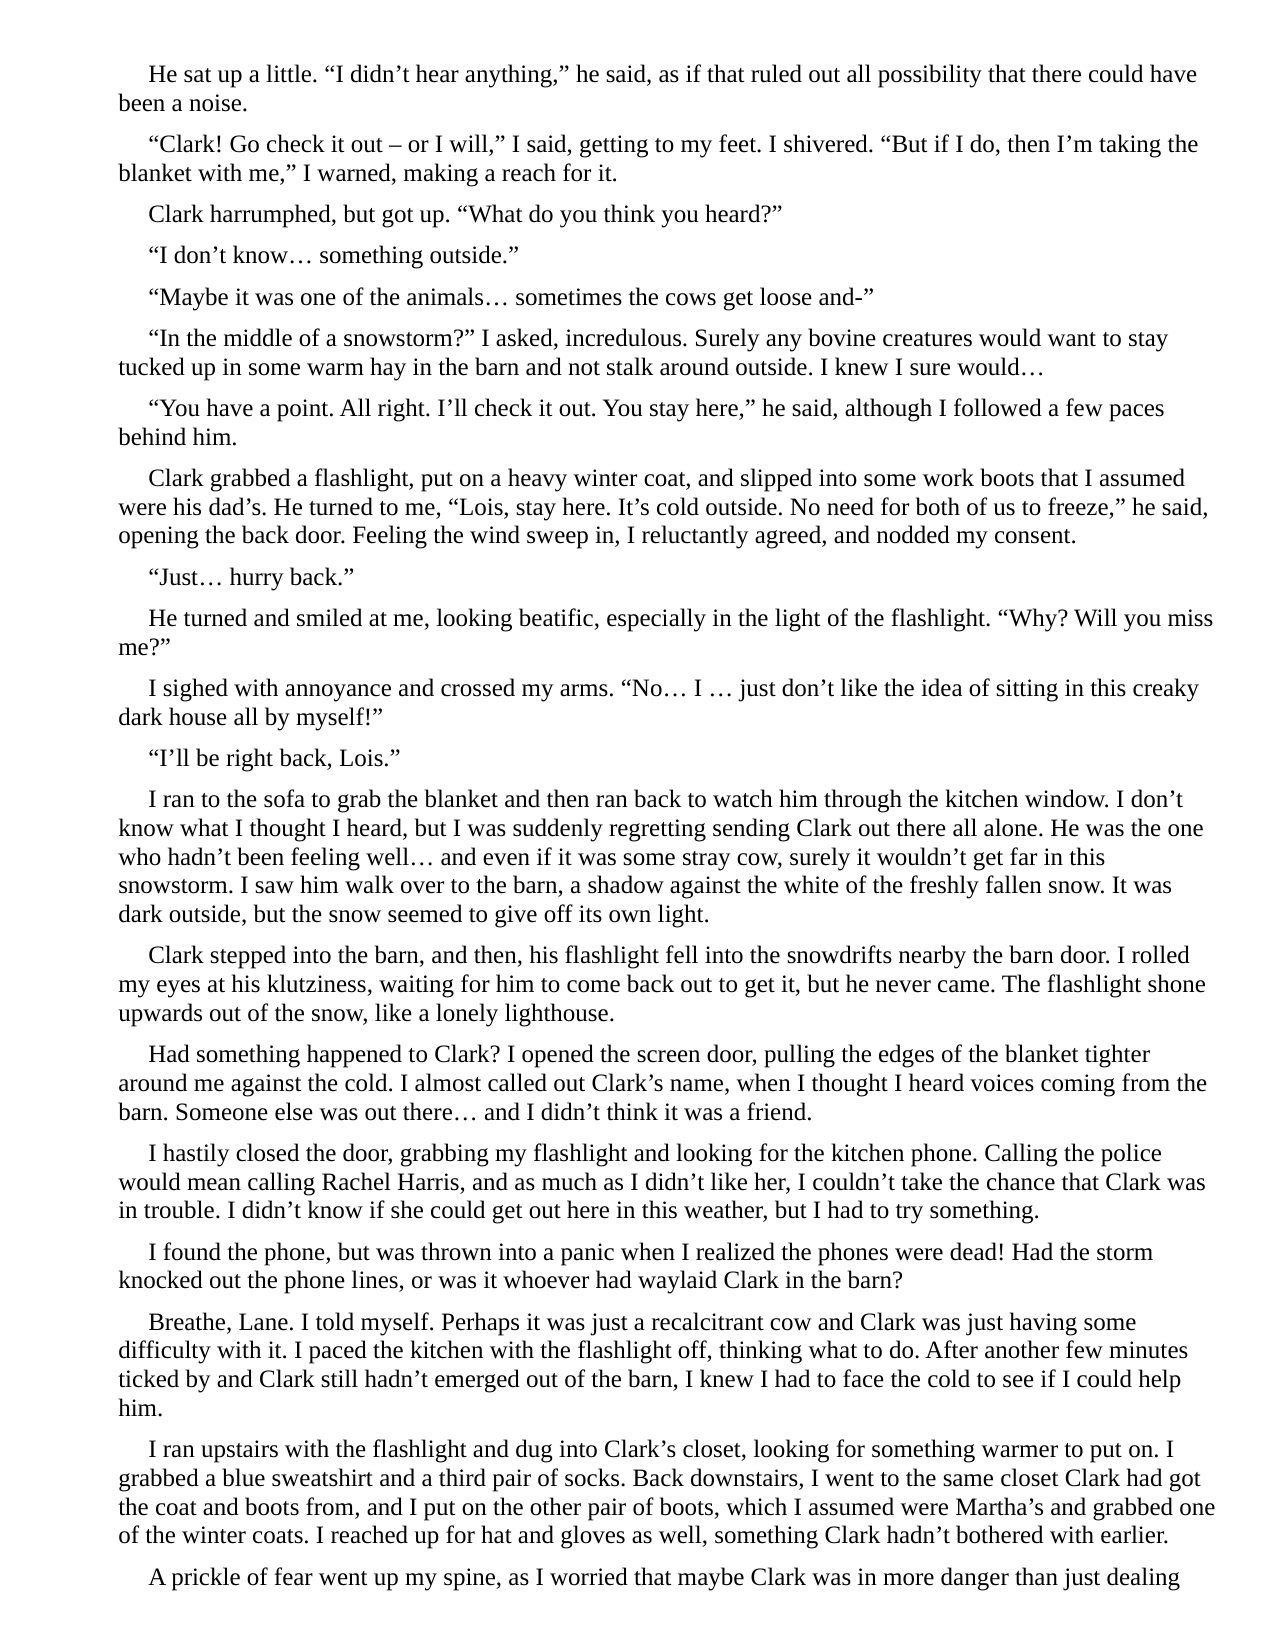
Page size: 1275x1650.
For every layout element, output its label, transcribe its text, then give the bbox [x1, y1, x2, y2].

text Clark stepped into the barn, and then, his flashlight fell into the snowdrifts nearby the barn door. I rolled my eyes at his klutziness, waiting for him to come back out to get it, but he never came. The flashlight shone upwards out of the snow, like a lonely lighthouse. [118, 940, 1216, 1027]
text Clark grabbed a flashlight, put on a heavy winter coat, and slipped into some work boots that I assumed were his dad’s. He turned to me, “Lois, stay here. It’s cold outside. No need for both of us to freeze,” he said, opening the back door. Feeling the wind sweep in, I reluctantly agreed, and nodded my consent. [118, 463, 1216, 549]
text “You have a point. All right. I’ll check it out. You stay here,” he said, although I followed a few paces behind him. [118, 393, 1216, 450]
text Clark harrumphed, but got up. “What do you think you heard?” [118, 199, 1216, 228]
text “In the middle of a snowstorm?” I asked, incredulous. Surely any bovine creatures would want to stay tucked up in some warm hay in the barn and not stalk around outside. I knew I sure would… [118, 323, 1216, 380]
text I ran to the sofa to grab the blanket and then ran back to watch him through the kitchen window. I don’t know what I thought I heard, but I was suddenly regretting sending Clark out there all alone. He was the one who hadn’t been feeling well… and even if it was some stray cow, surely it wouldn’t get far in this snowstorm. I saw him walk over to the barn, a shadow against the white of the freshly fallen snow. It was dark outside, but the snow seemed to give off its own light. [118, 784, 1216, 928]
text “I don’t know… something outside.” [118, 240, 1216, 269]
text I hastily closed the door, grabbing my flashlight and looking for the kitchen phone. Calling the police would mean calling Rachel Harris, and as much as I didn’t like her, I couldn’t take the chance that Clark was in trouble. I didn’t know if she could get out here in this weather, but I had to try something. [118, 1138, 1216, 1224]
text He sat up a little. “I didn’t hear anything,” he said, as if that ruled out all possibility that there could have been a noise. [118, 59, 1216, 117]
text “Clark! Go check it out – or I will,” I said, getting to my feet. I shivered. “But if I do, then I’m taking the blanket with me,” I warned, making a reach for it. [118, 129, 1216, 187]
text “Just… hurry back.” [118, 562, 1216, 590]
text I sighed with annoyance and crossed my arms. “No… I … just don’t like the idea of sitting in this creaky dark house all by myself!” [118, 673, 1216, 730]
text Had something happened to Clark? I opened the screen door, pulling the edges of the blanket tighter around me against the cold. I almost called out Clark’s name, when I thought I heard voices coming from the barn. Someone else was out there… and I didn’t think it was a friend. [118, 1039, 1216, 1125]
text I ran upstairs with the flashlight and dug into Clark’s closet, looking for something warmer to put on. I grabbed a blue sweatshirt and a third pair of socks. Back downstairs, I went to the same closet Clark had got the coat and boots from, and I put on the other pair of boots, which I assumed were Martha’s and grabbed one of the winter coats. I reached up for hat and gloves as well, something Clark hadn’t bothered with earlier. [118, 1434, 1216, 1549]
text “Maybe it was one of the animals… sometimes the cows get loose and-” [118, 282, 1216, 310]
text I found the phone, but was thrown into a panic when I realized the phones were dead! Had the storm knocked out the phone lines, or was it whoever had waylaid Clark in the barn? [118, 1237, 1216, 1294]
text He turned and smiled at me, looking beatific, especially in the light of the flashlight. “Why? Will you miss me?” [118, 603, 1216, 660]
text Breathe, Lane. I told myself. Perhaps it was just a recalcitrant cow and Clark was just having some difficulty with it. I paced the kitchen with the flashlight off, thinking what to do. After another few minutes ticked by and Clark still hadn’t emerged out of the barn, I knew I had to face the cold to see if I could help him. [118, 1307, 1216, 1422]
text “I’ll be right back, Lois.” [118, 743, 1216, 772]
text A prickle of fear went up my spine, as I worried that maybe Clark was in more danger than just dealing [118, 1562, 1216, 1590]
